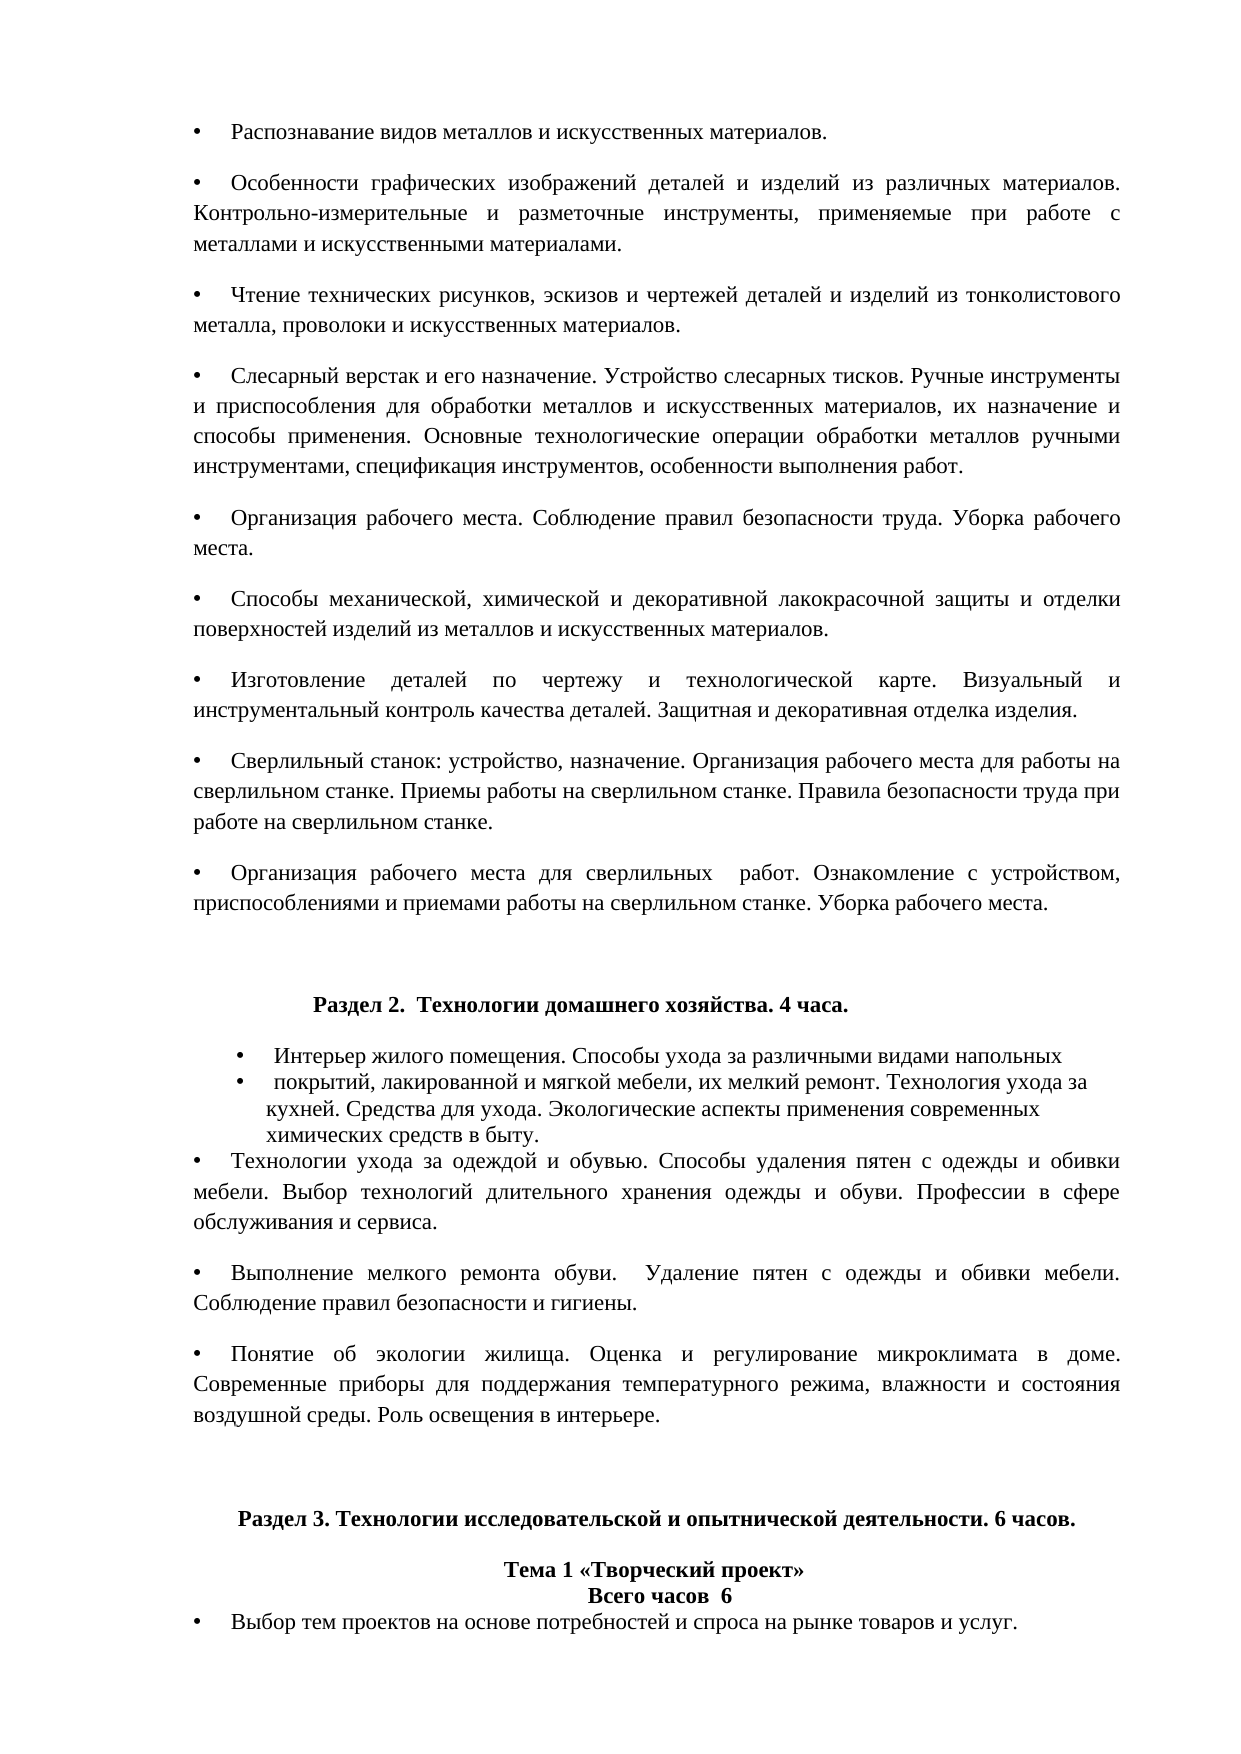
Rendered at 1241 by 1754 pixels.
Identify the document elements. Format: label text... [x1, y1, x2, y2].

list Выбор тем проектов на основе потребностей и спроса на рынке товаров и услуг. [156, 1608, 1122, 1635]
list Сверлильный станок: устройство, назначение. Организация рабочего места для работы на сверлильном станке. Приемы работы на сверлильном станке. Правила безопасности труда при работе на сверлильном станке. [156, 747, 1122, 834]
list Распознавание видов металлов и искусственных материалов. [156, 118, 1122, 144]
list Чтение технических рисунков, эскизов и чертежей деталей и изделий из тонколистового металла, проволоки и искусственных материалов. [156, 281, 1122, 337]
list Понятие об экологии жилища. Оценка и регулирование микроклимата в доме. Современные приборы для поддержания температурного режима, влажности и состояния воздушной среды. Роль освещения в интерьере. [156, 1340, 1122, 1427]
list покрытий, лакированной и мягкой мебели, их мелкий ремонт. Технология ухода за кухней. Средства для ухода. Экологические аспекты применения современных химических средств в быту. [228, 1068, 1122, 1147]
list Технологии ухода за одеждой и обувью. Способы удаления пятен с одежды и обивки мебели. Выбор технологий длительного хранения одежды и обуви. Профессии в сфере обслуживания и сервиса. [156, 1147, 1122, 1234]
text Тема 1 «Творческий проект» [118, 1556, 1122, 1582]
text Раздел 3. Технологии исследовательской и опытнической деятельности. 6 часов. [118, 1505, 1122, 1531]
list Изготовление деталей по чертежу и технологической карте. Визуальный и инструментальный контроль качества деталей. Защитная и декоративная отделка изделия. [156, 666, 1122, 723]
list Выполнение мелкого ремонта обуви. Удаление пятен с одежды и обивки мебели. Соблюдение правил безопасности и гигиены. [156, 1259, 1122, 1316]
list Организация рабочего места. Соблюдение правил безопасности труда. Уборка рабочего места. [156, 503, 1122, 560]
list Организация рабочего места для сверлильных работ. Ознакомление с устройством, приспособлениями и приемами работы на сверлильном станке. Уборка рабочего места. [156, 859, 1122, 915]
list Интерьер жилого помещения. Способы ухода за различными видами напольных [228, 1042, 1122, 1068]
list Способы механической, химической и декоративной лакокрасочной защиты и отделки поверхностей изделий из металлов и искусственных материалов. [156, 585, 1122, 641]
text Всего часов 6 [118, 1582, 1122, 1608]
list Слесарный верстак и его назначение. Устройство слесарных тисков. Ручные инструменты и приспособления для обработки металлов и искусственных материалов, их назначение и способы применения. Основные технологические операции обработки металлов ручными инструментами, спецификация инструментов, особенности выполнения работ. [156, 362, 1122, 479]
text Раздел 2. Технологии домашнего хозяйства. 4 часа. [118, 991, 1122, 1017]
list Особенности графических изображений деталей и изделий из различных материалов. Контрольно-измерительные и разметочные инструменты, применяемые при работе с металлами и искусственными материалами. [156, 169, 1122, 256]
